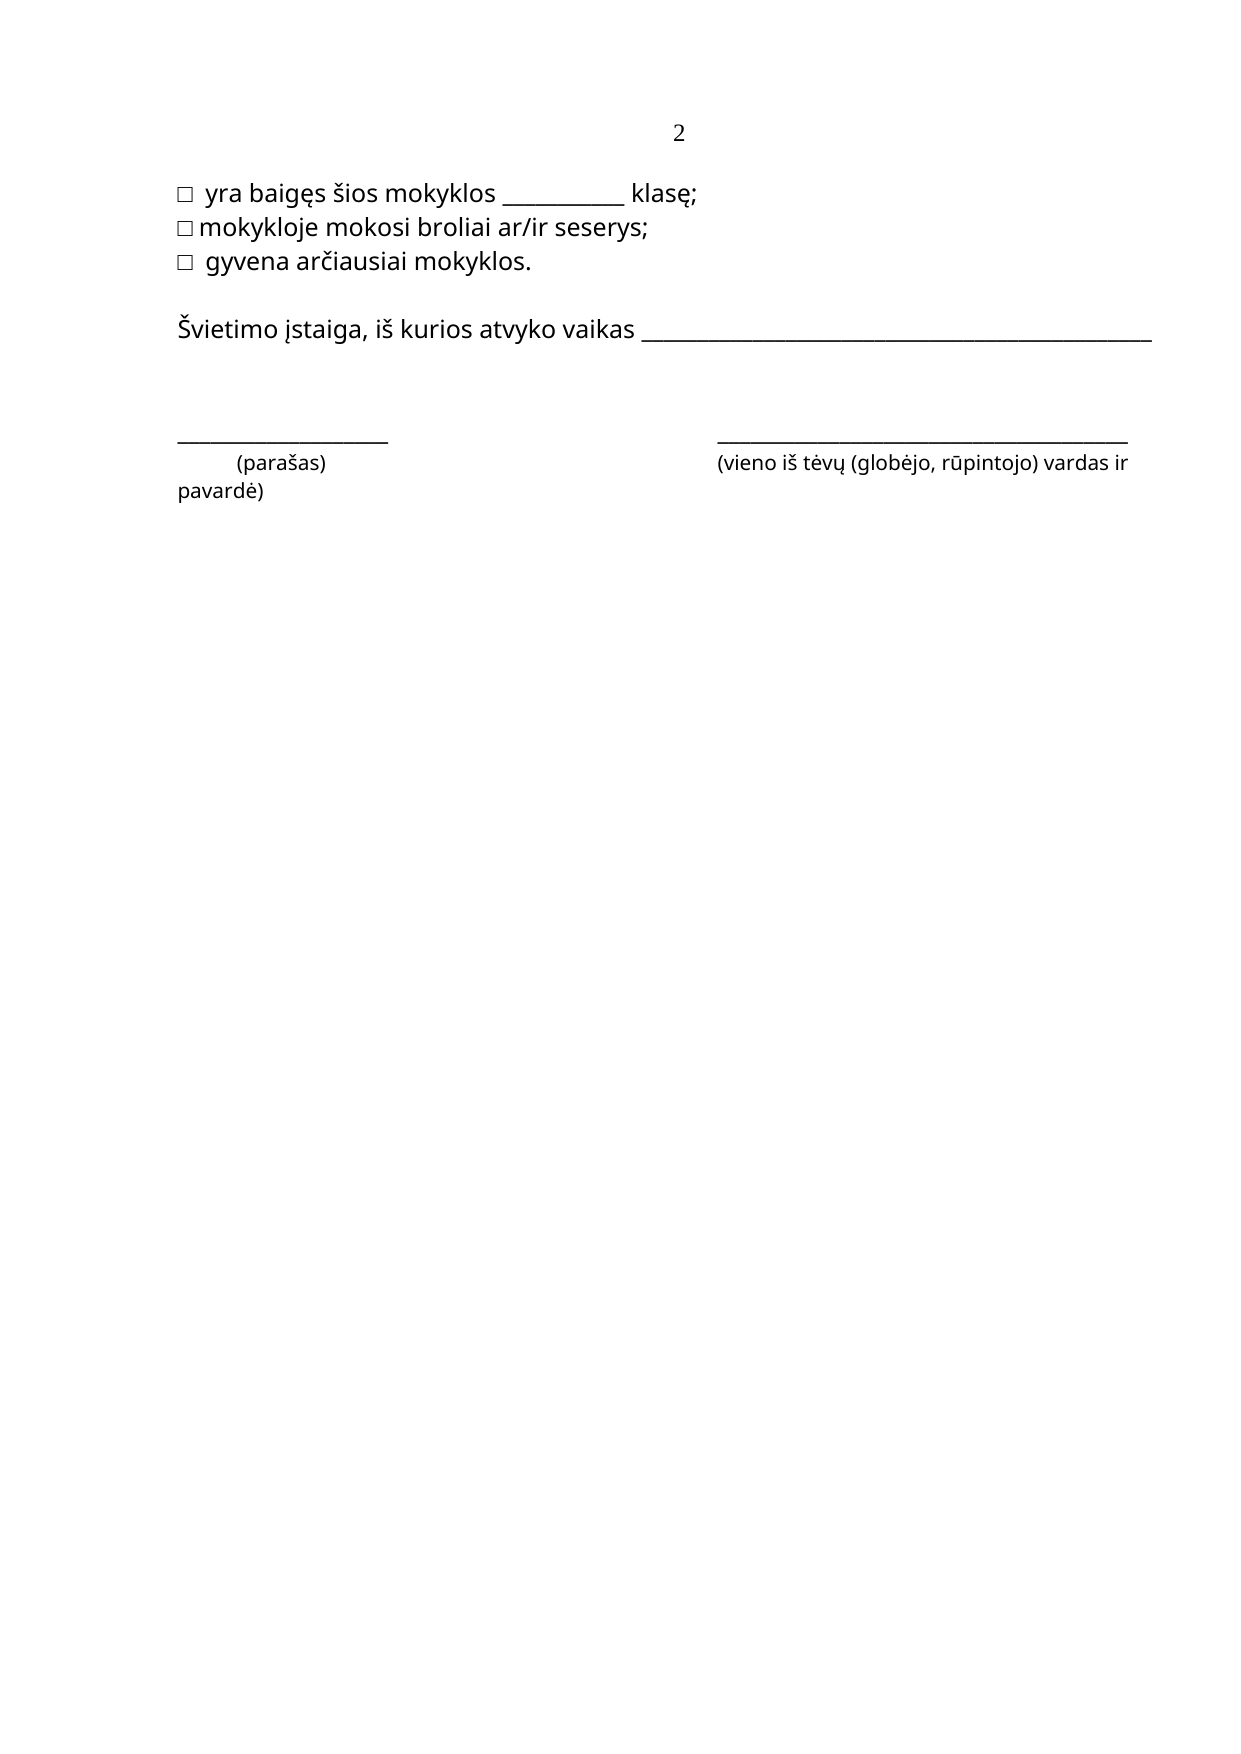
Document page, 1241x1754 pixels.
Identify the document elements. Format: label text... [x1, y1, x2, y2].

text Švietimo įstaiga, iš kurios atvyko vaikas ______________________________________________ [177, 312, 1181, 346]
text □ yra baigęs šios mokyklos ___________ klasę; [177, 176, 1181, 210]
text (parašas) (vieno iš tėvų (globėjo, rūpintojo) vardas ir pavardė) [177, 448, 1181, 505]
text □ mokykloje mokosi broliai ar/ir seserys; [177, 210, 1181, 244]
text ___________________ _____________________________________ [177, 414, 1181, 448]
text □ gyvena arčiausiai mokyklos. [177, 244, 1181, 278]
